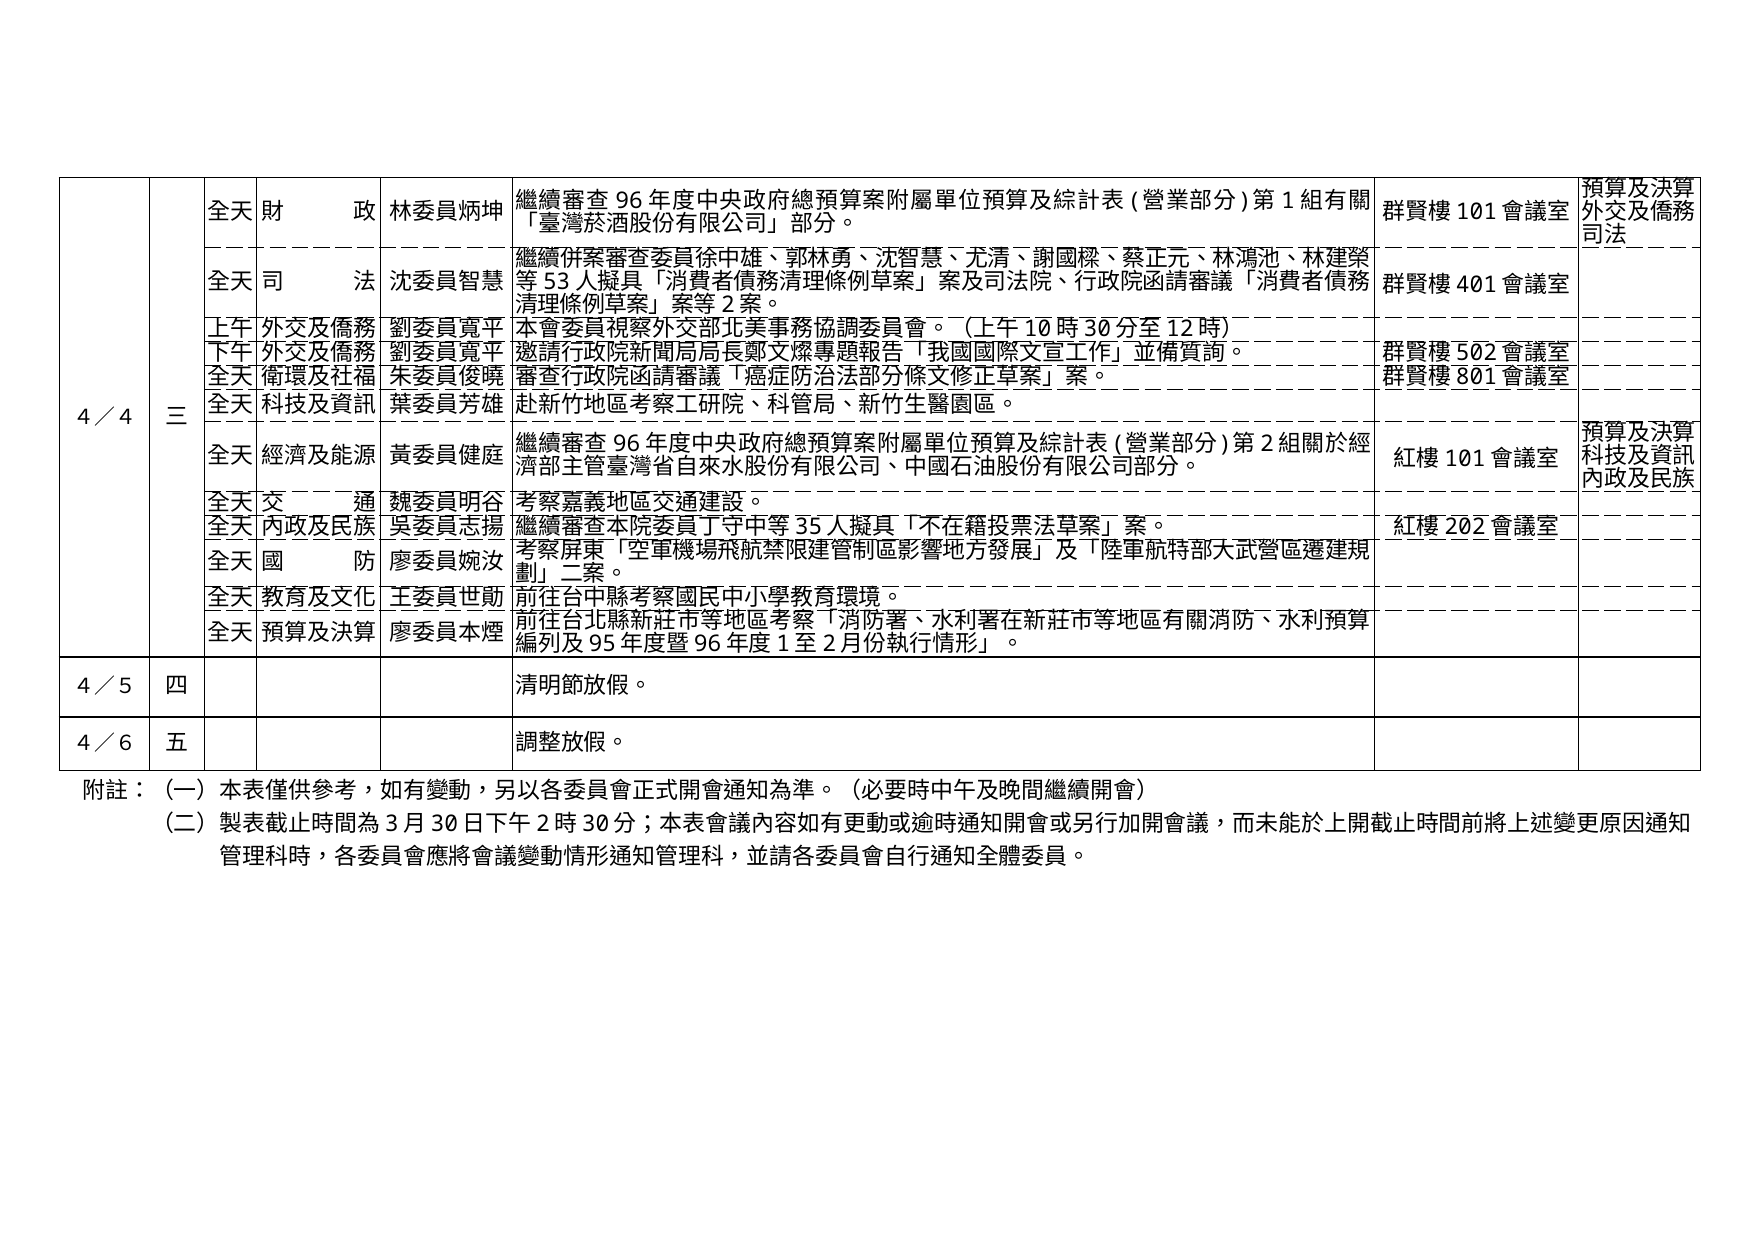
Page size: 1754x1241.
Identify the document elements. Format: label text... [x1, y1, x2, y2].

table_cell [1375, 317, 1578, 341]
table_cell [1579, 365, 1700, 389]
table_cell 全天 [205, 421, 256, 491]
table_cell ４／４ [60, 178, 149, 656]
table_cell 葉委員芳雄 [381, 389, 512, 421]
table_cell 全天 [205, 389, 256, 421]
table_cell 下午 [205, 341, 256, 365]
table_cell [1375, 658, 1578, 716]
table_cell 衛環及社福 [257, 365, 380, 389]
table_cell 全天 [205, 365, 256, 389]
table_cell [205, 718, 256, 770]
text 附註：（一）本表僅供參考，如有變動，另以各委員會正式開會通知為準。（必要時中午及晚間繼續開會） [59, 771, 1695, 805]
table_cell 劉委員寬平 [381, 341, 512, 365]
table_cell [1579, 610, 1700, 656]
table_cell 林委員炳坤 [381, 178, 512, 247]
table_cell 沈委員智慧 [381, 247, 512, 317]
table_cell ４／５ [60, 658, 149, 716]
table_cell 朱委員俊曉 [381, 365, 512, 389]
table_cell [1375, 586, 1578, 609]
table_cell 教育及文化 [257, 586, 380, 609]
table_cell 調整放假。 [513, 718, 1374, 770]
table_cell ４／６ [60, 718, 149, 770]
table_cell 繼續併案審查委員徐中雄、郭林勇、沈智慧、尤清、謝國樑、蔡正元、林鴻池、林建榮等53人擬具「消費者債務清理條例草案」案及司法院、行政院函請審議「消費者債務清理條例草案」案等2案。 [513, 247, 1374, 317]
table_cell [381, 718, 512, 770]
table_cell 群賢樓502會議室 [1375, 341, 1578, 365]
table_cell 廖委員本煙 [381, 610, 512, 656]
table_cell 預算及決算 外交及僑務 司法 [1579, 178, 1700, 247]
table_cell 邀請行政院新聞局局長鄭文燦專題報告「我國國際文宣工作」並備質詢。 [513, 341, 1374, 365]
table_cell [1375, 491, 1578, 515]
table_cell 考察嘉義地區交通建設。 [513, 491, 1374, 515]
table_cell 預算及決算科技及資訊內政及民族 [1579, 421, 1700, 491]
table_cell 赴新竹地區考察工研院、科管局、新竹生醫園區。 [513, 389, 1374, 421]
table_cell 全天 [205, 539, 256, 586]
table_cell 吳委員志揚 [381, 515, 512, 539]
table_cell 三 [150, 178, 204, 656]
table_cell 全天 [205, 610, 256, 656]
table_cell [1579, 515, 1700, 539]
table_cell 財 政 [257, 178, 380, 247]
table_cell [381, 658, 512, 716]
table_cell 司 法 [257, 247, 380, 317]
table_cell [1579, 389, 1700, 421]
table_cell 黃委員健庭 [381, 421, 512, 491]
table_cell 全天 [205, 247, 256, 317]
table_cell [1579, 341, 1700, 365]
table_cell 外交及僑務 [257, 341, 380, 365]
table_cell 紅樓202會議室 [1375, 515, 1578, 539]
table_cell [257, 718, 380, 770]
table_cell 前往台中縣考察國民中小學教育環境。 [513, 586, 1374, 609]
table_cell [1579, 539, 1700, 586]
table_cell [1579, 247, 1700, 317]
table_cell 前往台北縣新莊市等地區考察「消防署、水利署在新莊市等地區有關消防、水利預算編列及95年度暨96年度1至2月份執行情形」。 [513, 610, 1374, 656]
table_cell 劉委員寬平 [381, 317, 512, 341]
table_cell 預算及決算 [257, 610, 380, 656]
text （二）製表截止時間為3月30日下午2時30分；本表會議內容如有更動或逾時通知開會或另行加開會議，而未能於上開截止時間前將上述變更原因通知管理科時，各委員會應將會議變動情形通知管理科，並請各委員會自行通知全體委員。 [151, 805, 1695, 871]
table_cell 本會委員視察外交部北美事務協調委員會。（上午10時30分至12時） [513, 317, 1374, 341]
table_cell 群賢樓401會議室 [1375, 247, 1578, 317]
table_cell 紅樓101會議室 [1375, 421, 1578, 491]
table_cell 國 防 [257, 539, 380, 586]
table_cell [205, 658, 256, 716]
table_cell 經濟及能源 [257, 421, 380, 491]
table_cell 四 [150, 658, 204, 716]
table_cell 繼續審查96年度中央政府總預算案附屬單位預算及綜計表(營業部分)第2組關於經濟部主管臺灣省自來水股份有限公司、中國石油股份有限公司部分。 [513, 421, 1374, 491]
table_cell 全天 [205, 586, 256, 609]
table_cell [1579, 491, 1700, 515]
table_cell 魏委員明谷 [381, 491, 512, 515]
table_cell 群賢樓801會議室 [1375, 365, 1578, 389]
table_cell 科技及資訊 [257, 389, 380, 421]
table_cell [1375, 610, 1578, 656]
table_cell 內政及民族 [257, 515, 380, 539]
table_cell 外交及僑務 [257, 317, 380, 341]
table_cell 考察屏東「空軍機場飛航禁限建管制區影響地方發展」及「陸軍航特部大武營區遷建規劃」二案。 [513, 539, 1374, 586]
table_cell [1579, 658, 1700, 716]
table_cell 繼續審查本院委員丁守中等35人擬具「不在籍投票法草案」案。 [513, 515, 1374, 539]
table_cell 交 通 [257, 491, 380, 515]
table_cell [1375, 718, 1578, 770]
table_cell 全天 [205, 491, 256, 515]
table_cell 王委員世勛 [381, 586, 512, 609]
table_cell 上午 [205, 317, 256, 341]
table_cell 全天 [205, 178, 256, 247]
table_cell 全天 [205, 515, 256, 539]
table_cell [257, 658, 380, 716]
table_cell 五 [150, 718, 204, 770]
table_cell 審查行政院函請審議「癌症防治法部分條文修正草案」案。 [513, 365, 1374, 389]
table_cell 清明節放假。 [513, 658, 1374, 716]
table_cell [1579, 718, 1700, 770]
table_cell 繼續審查96年度中央政府總預算案附屬單位預算及綜計表(營業部分)第1組有關「臺灣菸酒股份有限公司」部分。 [513, 178, 1374, 247]
table_cell [1375, 539, 1578, 586]
table_cell [1375, 389, 1578, 421]
table_cell 廖委員婉汝 [381, 539, 512, 586]
table_cell [1579, 586, 1700, 609]
table_cell 群賢樓101會議室 [1375, 178, 1578, 247]
table_cell [1579, 317, 1700, 341]
